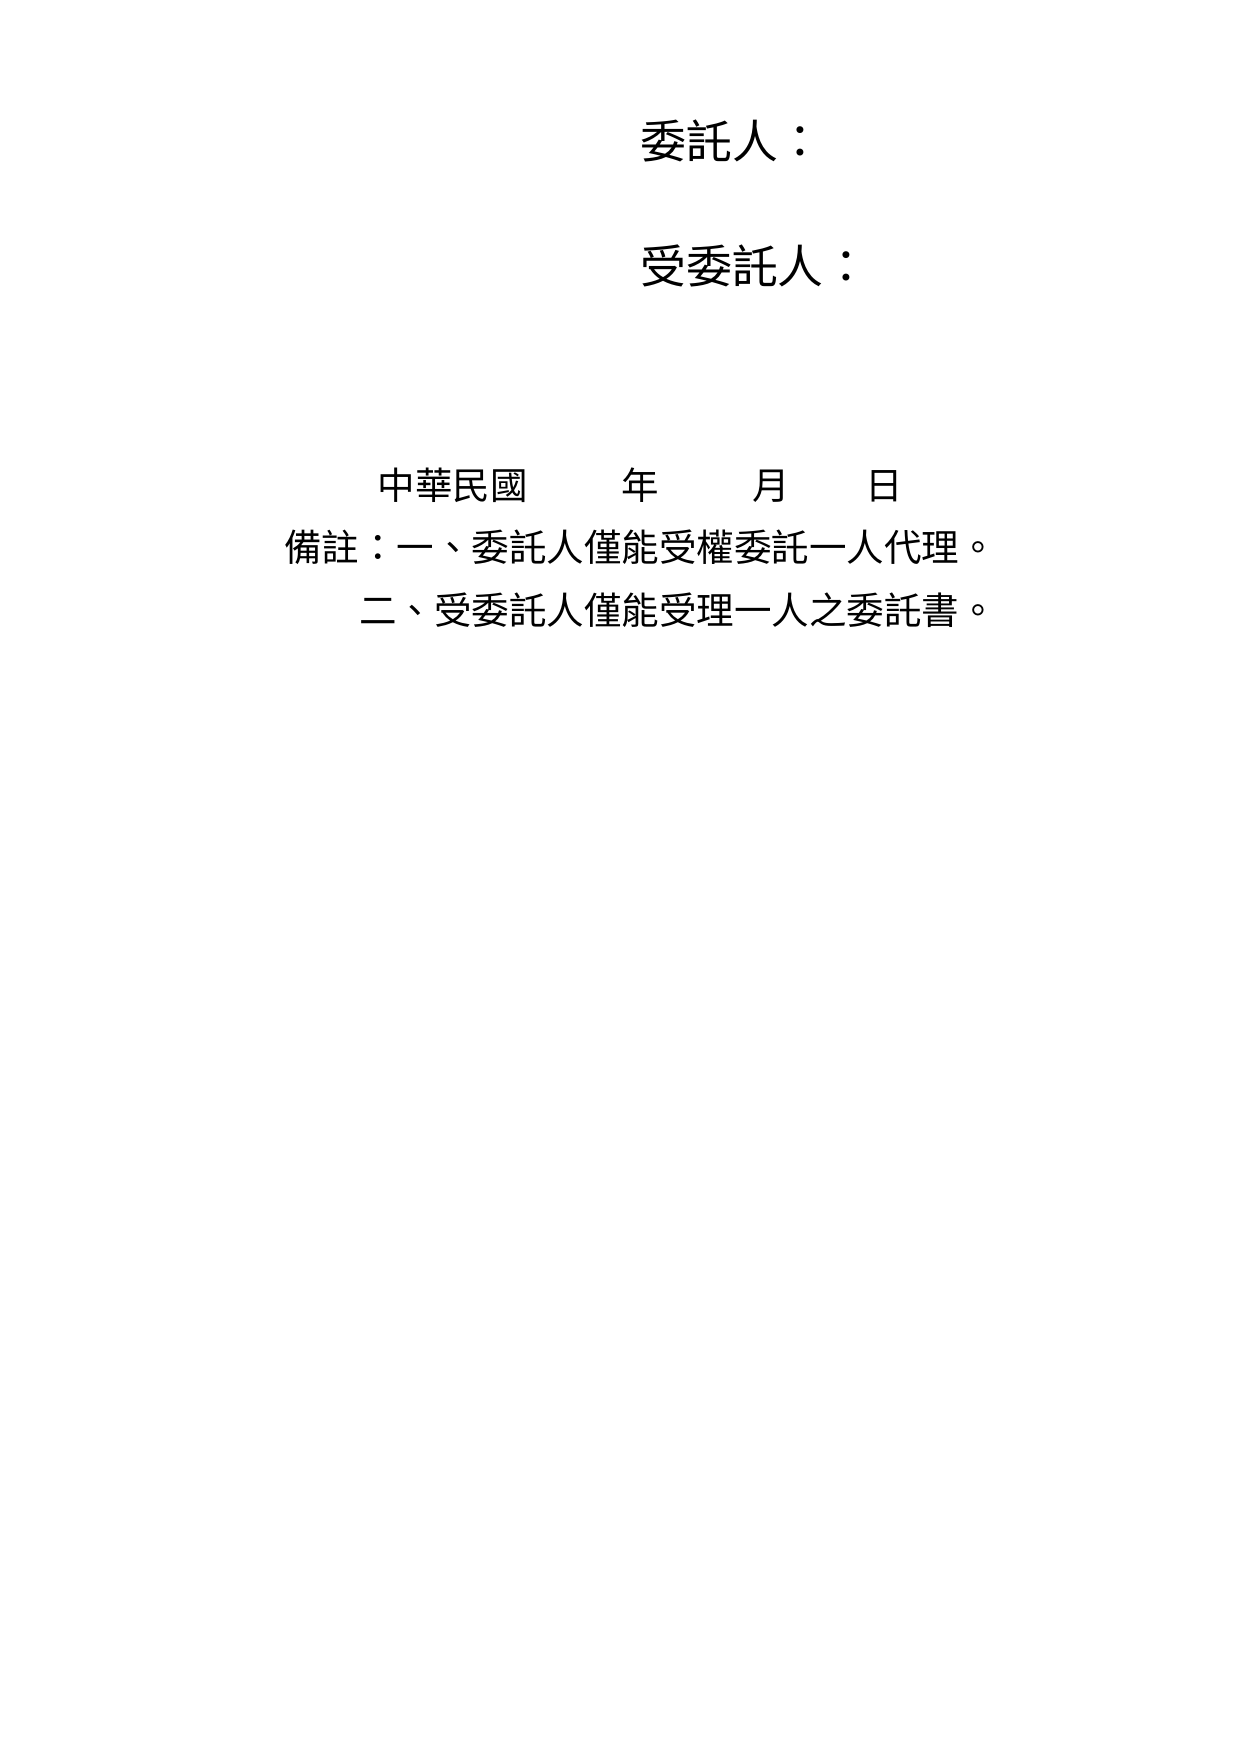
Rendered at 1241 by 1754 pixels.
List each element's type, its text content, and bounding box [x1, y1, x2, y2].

text 備註：一、委託人僅能受權委託一人代理。 [187, 504, 1093, 566]
text 二、受委託人僅能受理一人之委託書。 [187, 566, 1093, 629]
text 受委託人： [187, 191, 1093, 316]
text 委託人： [187, 66, 1093, 191]
text 中華民國 年 月 日 [187, 441, 1093, 504]
